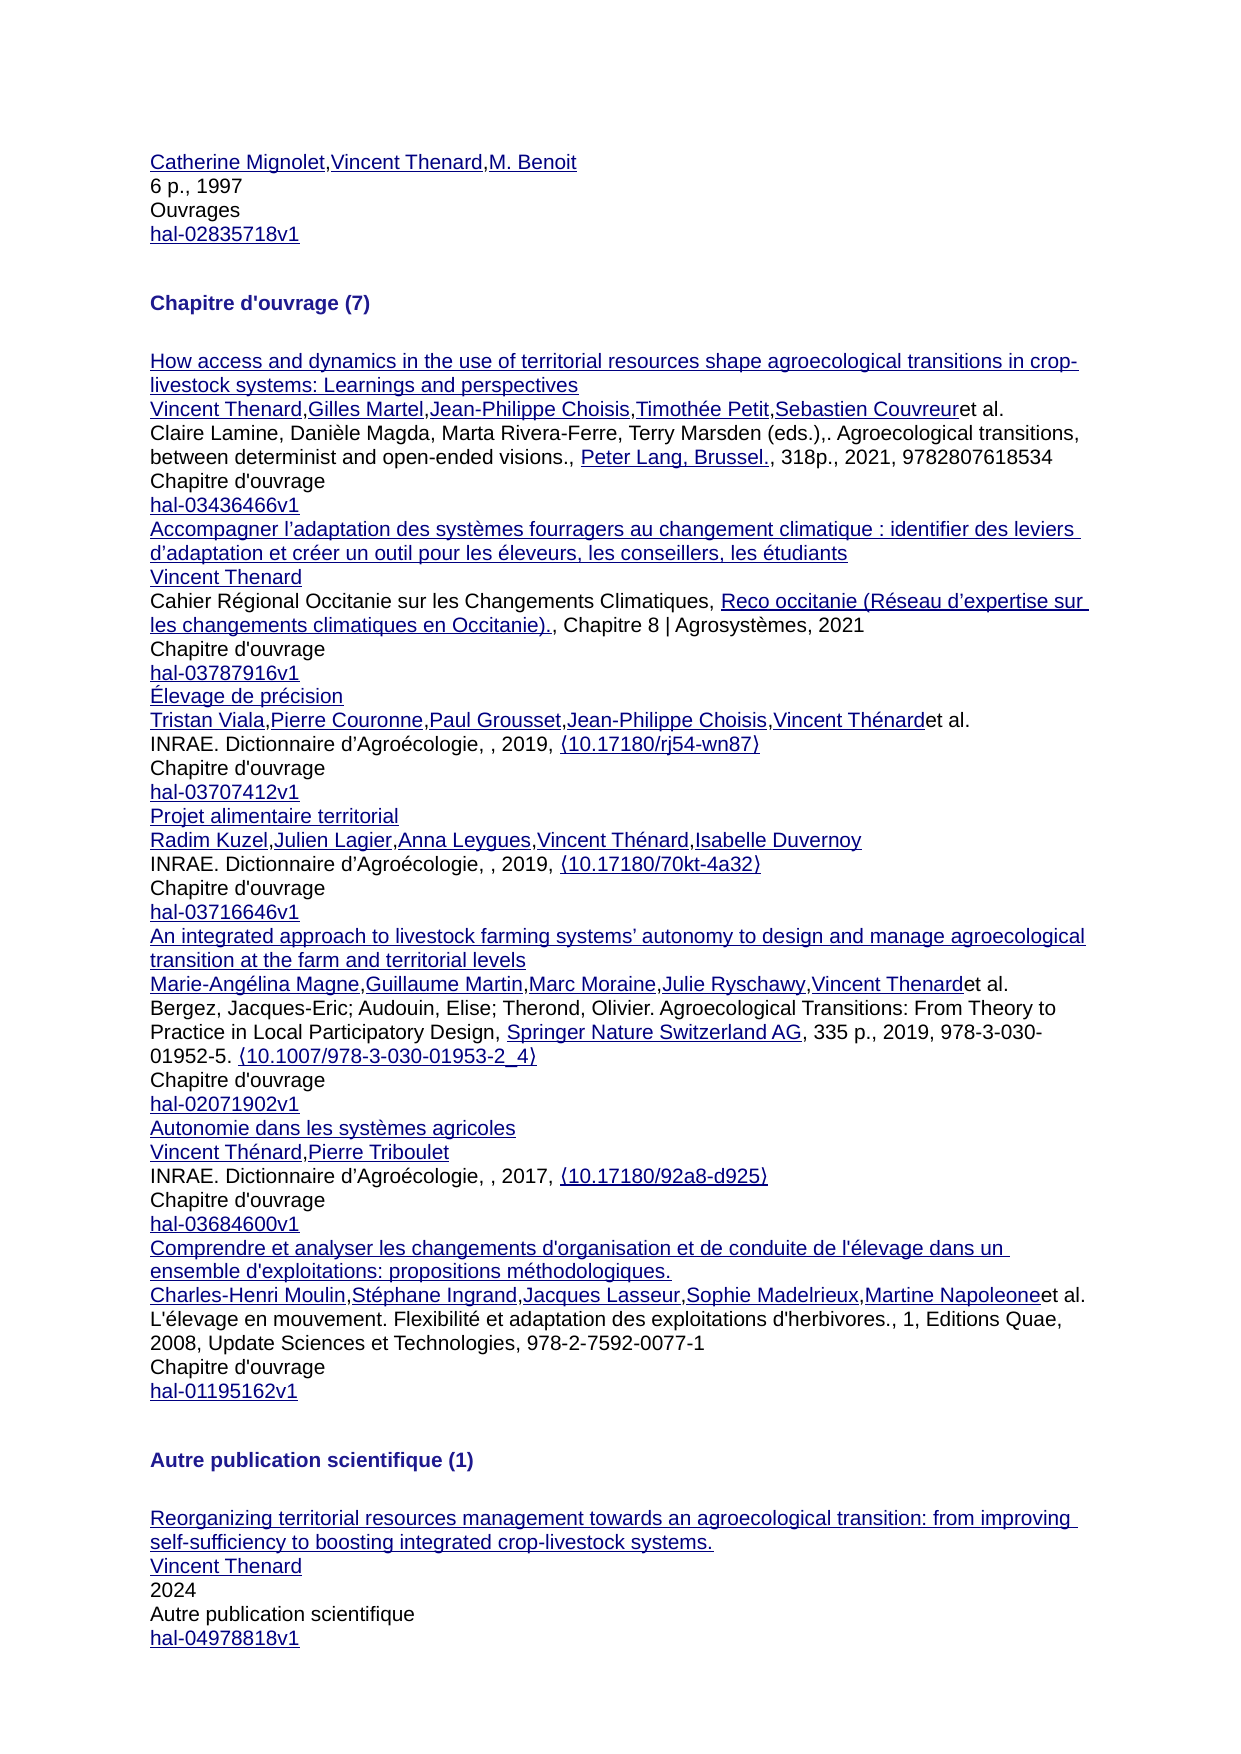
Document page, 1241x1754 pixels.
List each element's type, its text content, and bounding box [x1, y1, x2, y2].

table_cell Accompagner l’adaptation des systèmes fourragers au changement climatique : identifier des leviers d’adaptation et créer un outil pour les éleveurs, les conseillers, les étudiants Vincent Thenard Cahier Régional Occitanie sur les Changements Climatiques, Reco occitanie (Réseau d’expertise sur les changements climatiques en Occitanie)., Chapitre 8 | Agrosystèmes, 2021 Chapitre d'ouvrage hal-03787916v1 [150, 517, 1090, 684]
table_cell An integrated approach to livestock farming systems’ autonomy to design and manage agroecological transition at the farm and territorial levels Marie-Angélina Magne,Guillaume Martin,Marc Moraine,Julie Ryschawy,Vincent Thenardet al. Bergez, Jacques-Eric; Audouin, Elise; Therond, Olivier. Agroecological Transitions: From Theory to Practice in Local Participatory Design, Springer Nature Switzerland AG, 335 p., 2019, 978-3-030-01952-5. ⟨10.1007/978-3-030-01953-2_4⟩ Chapitre d'ouvrage hal-02071902v1 [150, 924, 1090, 1116]
table_header How access and dynamics in the use of territorial resources shape agroecological transitions in crop-livestock systems: Learnings and perspectives Vincent Thenard,Gilles Martel,Jean-Philippe Choisis,Timothée Petit,Sebastien Couvreuret al. Claire Lamine, Danièle Magda, Marta Rivera-Ferre, Terry Marsden (eds.),. Agroecological transitions, between determinist and open-ended visions., Peter Lang, Brussel., 318p., 2021, 9782807618534 Chapitre d'ouvrage hal-03436466v1 [150, 349, 1090, 517]
subtitle Autre publication scientifique (1) [150, 1448, 1090, 1472]
table_header Catherine Mignolet,Vincent Thenard,M. Benoit 6 p., 1997 Ouvrages hal-02835718v1 [150, 150, 1090, 246]
table_header Reorganizing territorial resources management towards an agroecological transition: from improving self-sufficiency to boosting integrated crop-livestock systems. Vincent Thenard 2024 Autre publication scientifique hal-04978818v1 [150, 1506, 1090, 1650]
table_cell Comprendre et analyser les changements d'organisation et de conduite de l'élevage dans un ensemble d'exploitations: propositions méthodologiques. Charles-Henri Moulin,Stéphane Ingrand,Jacques Lasseur,Sophie Madelrieux,Martine Napoleoneet al. L'élevage en mouvement. Flexibilité et adaptation des exploitations d'herbivores., 1, Editions Quae, 2008, Update Sciences et Technologies, 978-2-7592-0077-1 Chapitre d'ouvrage hal-01195162v1 [150, 1235, 1090, 1403]
subtitle Chapitre d'ouvrage (7) [150, 291, 1090, 314]
table_cell Autonomie dans les systèmes agricoles Vincent Thénard,Pierre Triboulet INRAE. Dictionnaire d’Agroécologie, , 2017, ⟨10.17180/92a8-d925⟩ Chapitre d'ouvrage hal-03684600v1 [150, 1116, 1090, 1235]
table_cell Élevage de précision Tristan Viala,Pierre Couronne,Paul Grousset,Jean-Philippe Choisis,Vincent Thénardet al. INRAE. Dictionnaire d’Agroécologie, , 2019, ⟨10.17180/rj54-wn87⟩ Chapitre d'ouvrage hal-03707412v1 [150, 684, 1090, 804]
table_cell Projet alimentaire territorial Radim Kuzel,Julien Lagier,Anna Leygues,Vincent Thénard,Isabelle Duvernoy INRAE. Dictionnaire d’Agroécologie, , 2019, ⟨10.17180/70kt-4a32⟩ Chapitre d'ouvrage hal-03716646v1 [150, 804, 1090, 924]
